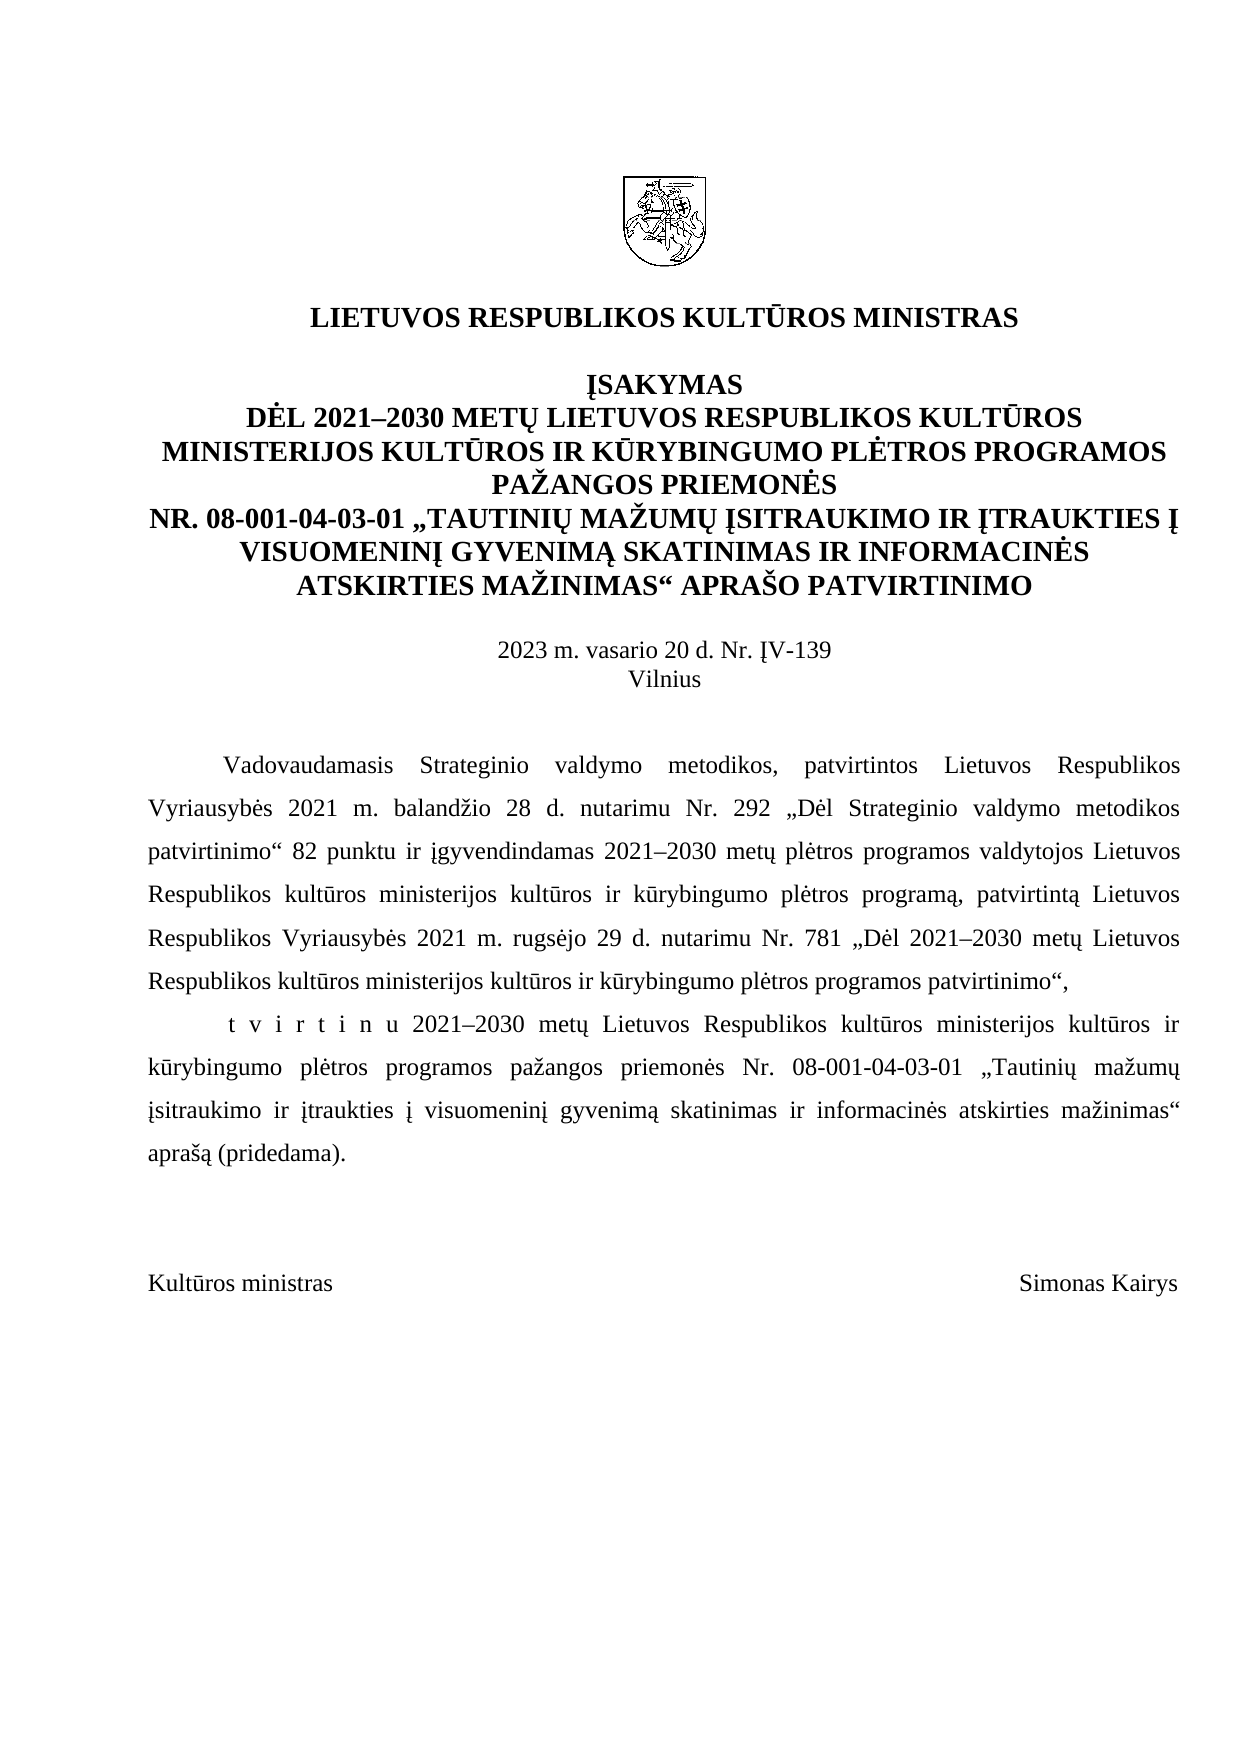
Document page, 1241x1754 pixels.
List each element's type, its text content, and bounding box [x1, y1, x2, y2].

text NR. 08-001-04-03-01 „TAUTINIŲ MAŽUMŲ ĮSITRAUKIMO IR ĮTRAUKTIES Į VISUOMENINĮ GYVENIMĄ SKATINIMAS IR INFORMACINĖS ATSKIRTIES MAŽINIMAS“ APRAŠO PATVIRTINIMO [148, 501, 1181, 602]
text Kultūros ministras Simonas Kairys [148, 1268, 1181, 1296]
text ĮSAKYMAS [148, 367, 1181, 400]
text 2023 m. vasario 20 d. Nr. ĮV-139 [148, 635, 1181, 664]
text Vadovaudamasis Strateginio valdymo metodikos, patvirtintos Lietuvos Respublikos Vyriausybės 2021 m. balandžio 28 d. nutarimu Nr. 292 „Dėl Strateginio valdymo metodikos patvirtinimo“ 82 punktu ir įgyvendindamas 2021–2030 metų plėtros programos valdytojos Lietuvos Respublikos kultūros ministerijos kultūros ir kūrybingumo plėtros programą, patvirtintą Lietuvos Respublikos Vyriausybės 2021 m. rugsėjo 29 d. nutarimu Nr. 781 „Dėl 2021–2030 metų Lietuvos Respublikos kultūros ministerijos kultūros ir kūrybingumo plėtros programos patvirtinimo“, [148, 750, 1181, 994]
text t v i r t i n u 2021–2030 metų Lietuvos Respublikos kultūros ministerijos kultūros ir kūrybingumo plėtros programos pažangos priemonės Nr. 08-001-04-03-01 „Tautinių mažumų įsitraukimo ir įtraukties į visuomeninį gyvenimą skatinimas ir informacinės atskirties mažinimas“ aprašą (pridedama). [148, 1009, 1181, 1167]
text Vilnius [148, 664, 1181, 693]
text LIETUVOS RESPUBLIKOS KULTŪROS MINISTRAS [148, 300, 1181, 333]
text DĖL 2021–2030 METŲ LIETUVOS RESPUBLIKOS KULTŪROS MINISTERIJOS KULTŪROS IR KŪRYBINGUMO PLĖTROS PROGRAMOS PAŽANGOS PRIEMONĖS [148, 400, 1181, 501]
